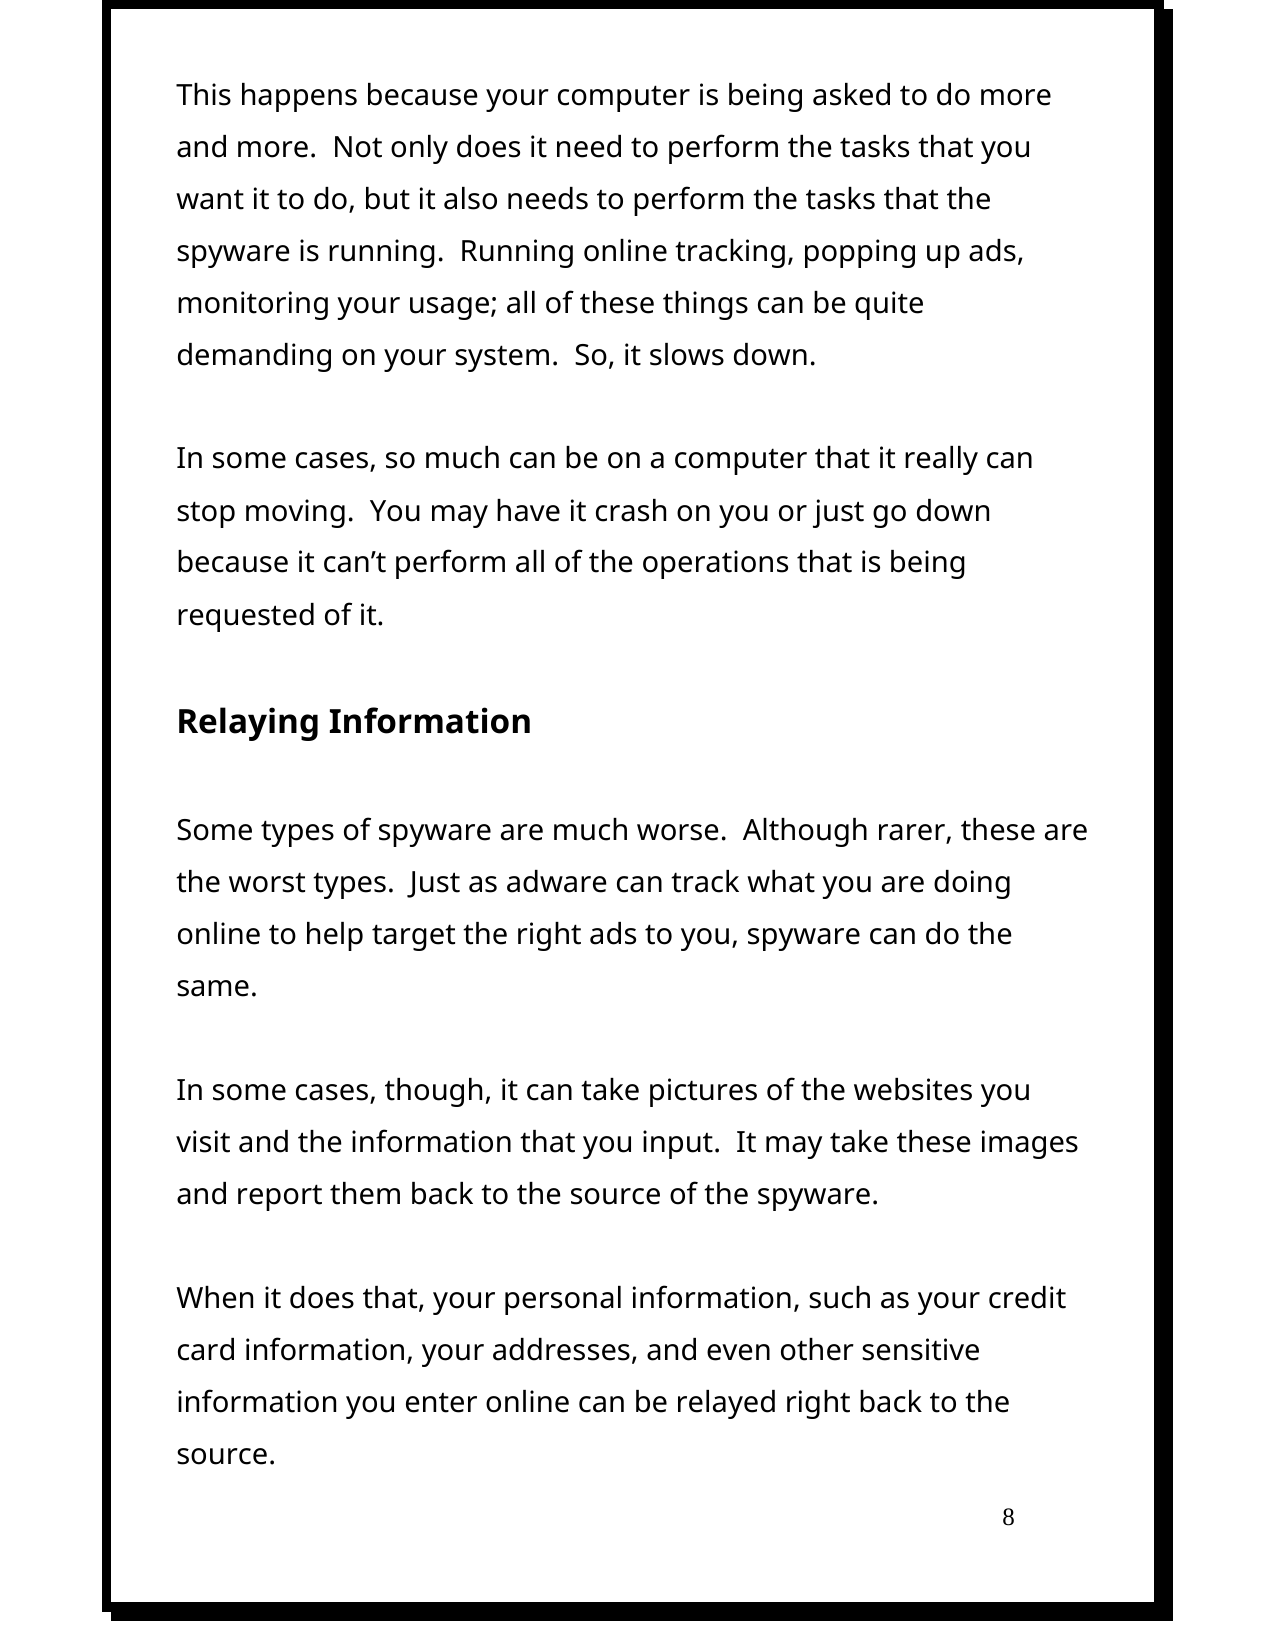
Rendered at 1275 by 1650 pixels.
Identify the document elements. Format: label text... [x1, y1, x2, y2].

text Relaying Information [176, 698, 1089, 743]
text When it does that, your personal information, such as your credit card information, your addresses, and even other sensitive information you enter online can be relayed right back to the source. [176, 1277, 1089, 1473]
text In some cases, so much can be on a computer that it really can stop moving. You may have it crash on you or just go down because it can’t perform all of the operations that is being requested of it. [176, 438, 1089, 633]
text In some cases, though, it can take pictures of the websites you visit and the information that you input. It may take these images and report them back to the source of the spyware. [176, 1069, 1089, 1213]
text Some types of spyware are much worse. Although rarer, these are the worst types. Just as adware can track what you are doing online to help target the right ads to you, spyware can do the same. [176, 809, 1089, 1005]
text This happens because your computer is being asked to do more and more. Not only does it need to perform the tasks that you want it to do, but it also needs to perform the tasks that the spyware is running. Running online tracking, popping up ads, monitoring your usage; all of these things can be quite demanding on your system. So, it slows down. [176, 74, 1089, 373]
